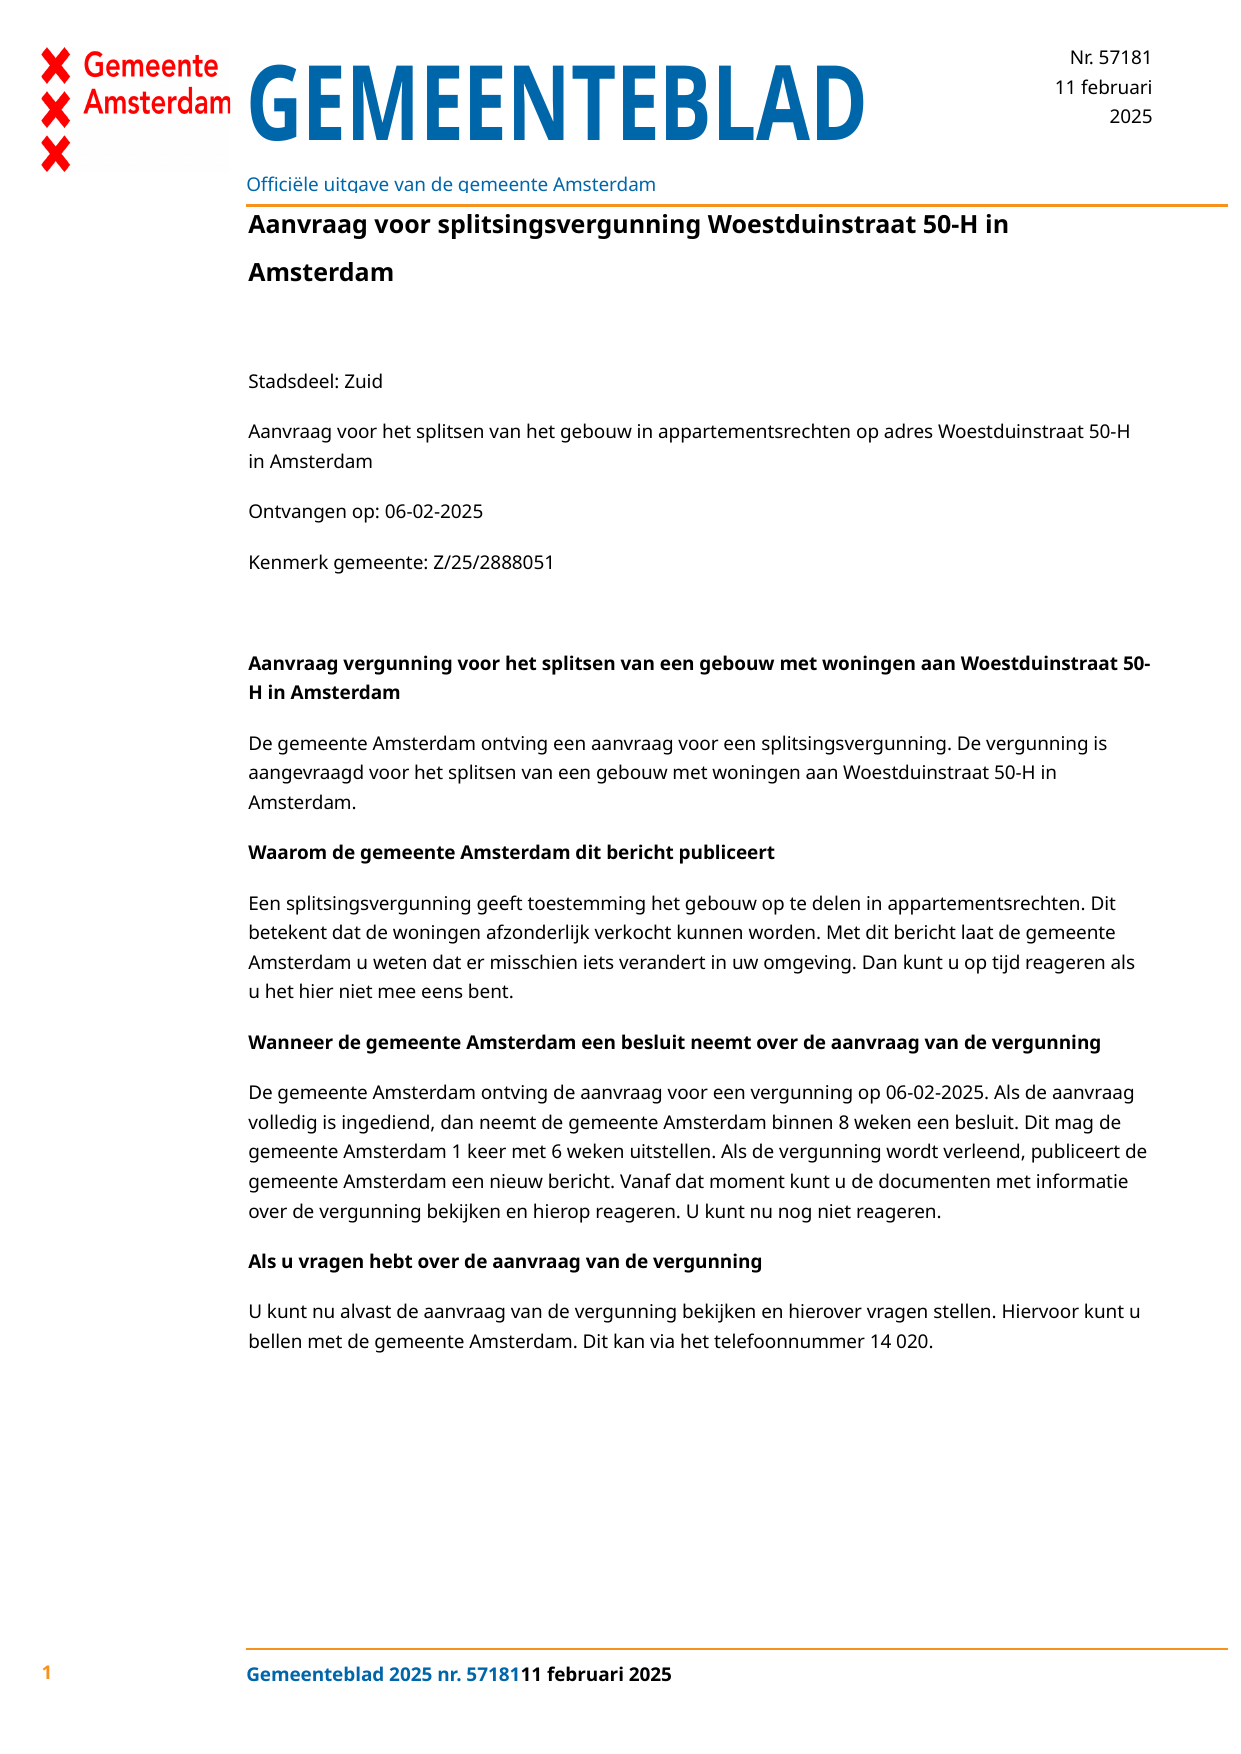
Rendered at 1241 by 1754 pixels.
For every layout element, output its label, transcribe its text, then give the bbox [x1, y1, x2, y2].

text Een splitsingsvergunning geeft toestemming het gebouw op te delen in appartementsrechten. Dit betekent dat de woningen afzonderlijk verkocht kunnen worden. Met dit bericht laat de gemeente Amsterdam u weten dat er misschien iets verandert in uw omgeving. Dan kunt u op tijd reageren als u het hier niet mee eens bent. [248, 890, 1152, 1004]
text Kenmerk gemeente: Z/25/2888051 [248, 549, 1152, 575]
text Aanvraag voor het splitsen van het gebouw in appartementsrechten op adres Woestduinstraat 50-H in Amsterdam [248, 419, 1152, 474]
text De gemeente Amsterdam ontving een aanvraag voor een splitsingsvergunning. De vergunning is aangevraagd voor het splitsen van een gebouw met woningen aan Woestduinstraat 50-H in Amsterdam. [248, 730, 1152, 815]
text Aanvraag vergunning voor het splitsen van een gebouw met woningen aan Woestduinstraat 50-H in Amsterdam [248, 650, 1152, 705]
text Aanvraag voor splitsingsvergunning Woestduinstraat 50-H in Amsterdam [248, 207, 1152, 288]
text Stadsdeel: Zuid [248, 368, 1152, 394]
text Als u vragen hebt over de aanvraag van de vergunning [248, 1248, 1152, 1274]
picture [41, 47, 231, 172]
text Ontvangen op: 06-02-2025 [248, 499, 1152, 524]
text De gemeente Amsterdam ontving de aanvraag voor een vergunning op 06-02-2025. Als de aanvraag volledig is ingediend, dan neemt de gemeente Amsterdam binnen 8 weken een besluit. Dit mag de gemeente Amsterdam 1 keer met 6 weken uitstellen. Als de vergunning wordt verleend, publiceert de gemeente Amsterdam een nieuw bericht. Vanaf dat moment kunt u de documenten met informatie over de vergunning bekijken en hierop reageren. U kunt nu nog niet reageren. [248, 1079, 1152, 1224]
text Wanneer de gemeente Amsterdam een besluit neemt over de aanvraag van de vergunning [248, 1029, 1152, 1055]
text Waarom de gemeente Amsterdam dit bericht publiceert [248, 839, 1152, 865]
text U kunt nu alvast de aanvraag van de vergunning bekijken en hierover vragen stellen. Hiervoor kunt u bellen met de gemeente Amsterdam. Dit kan via het telefoonnummer 14 020. [248, 1299, 1152, 1354]
